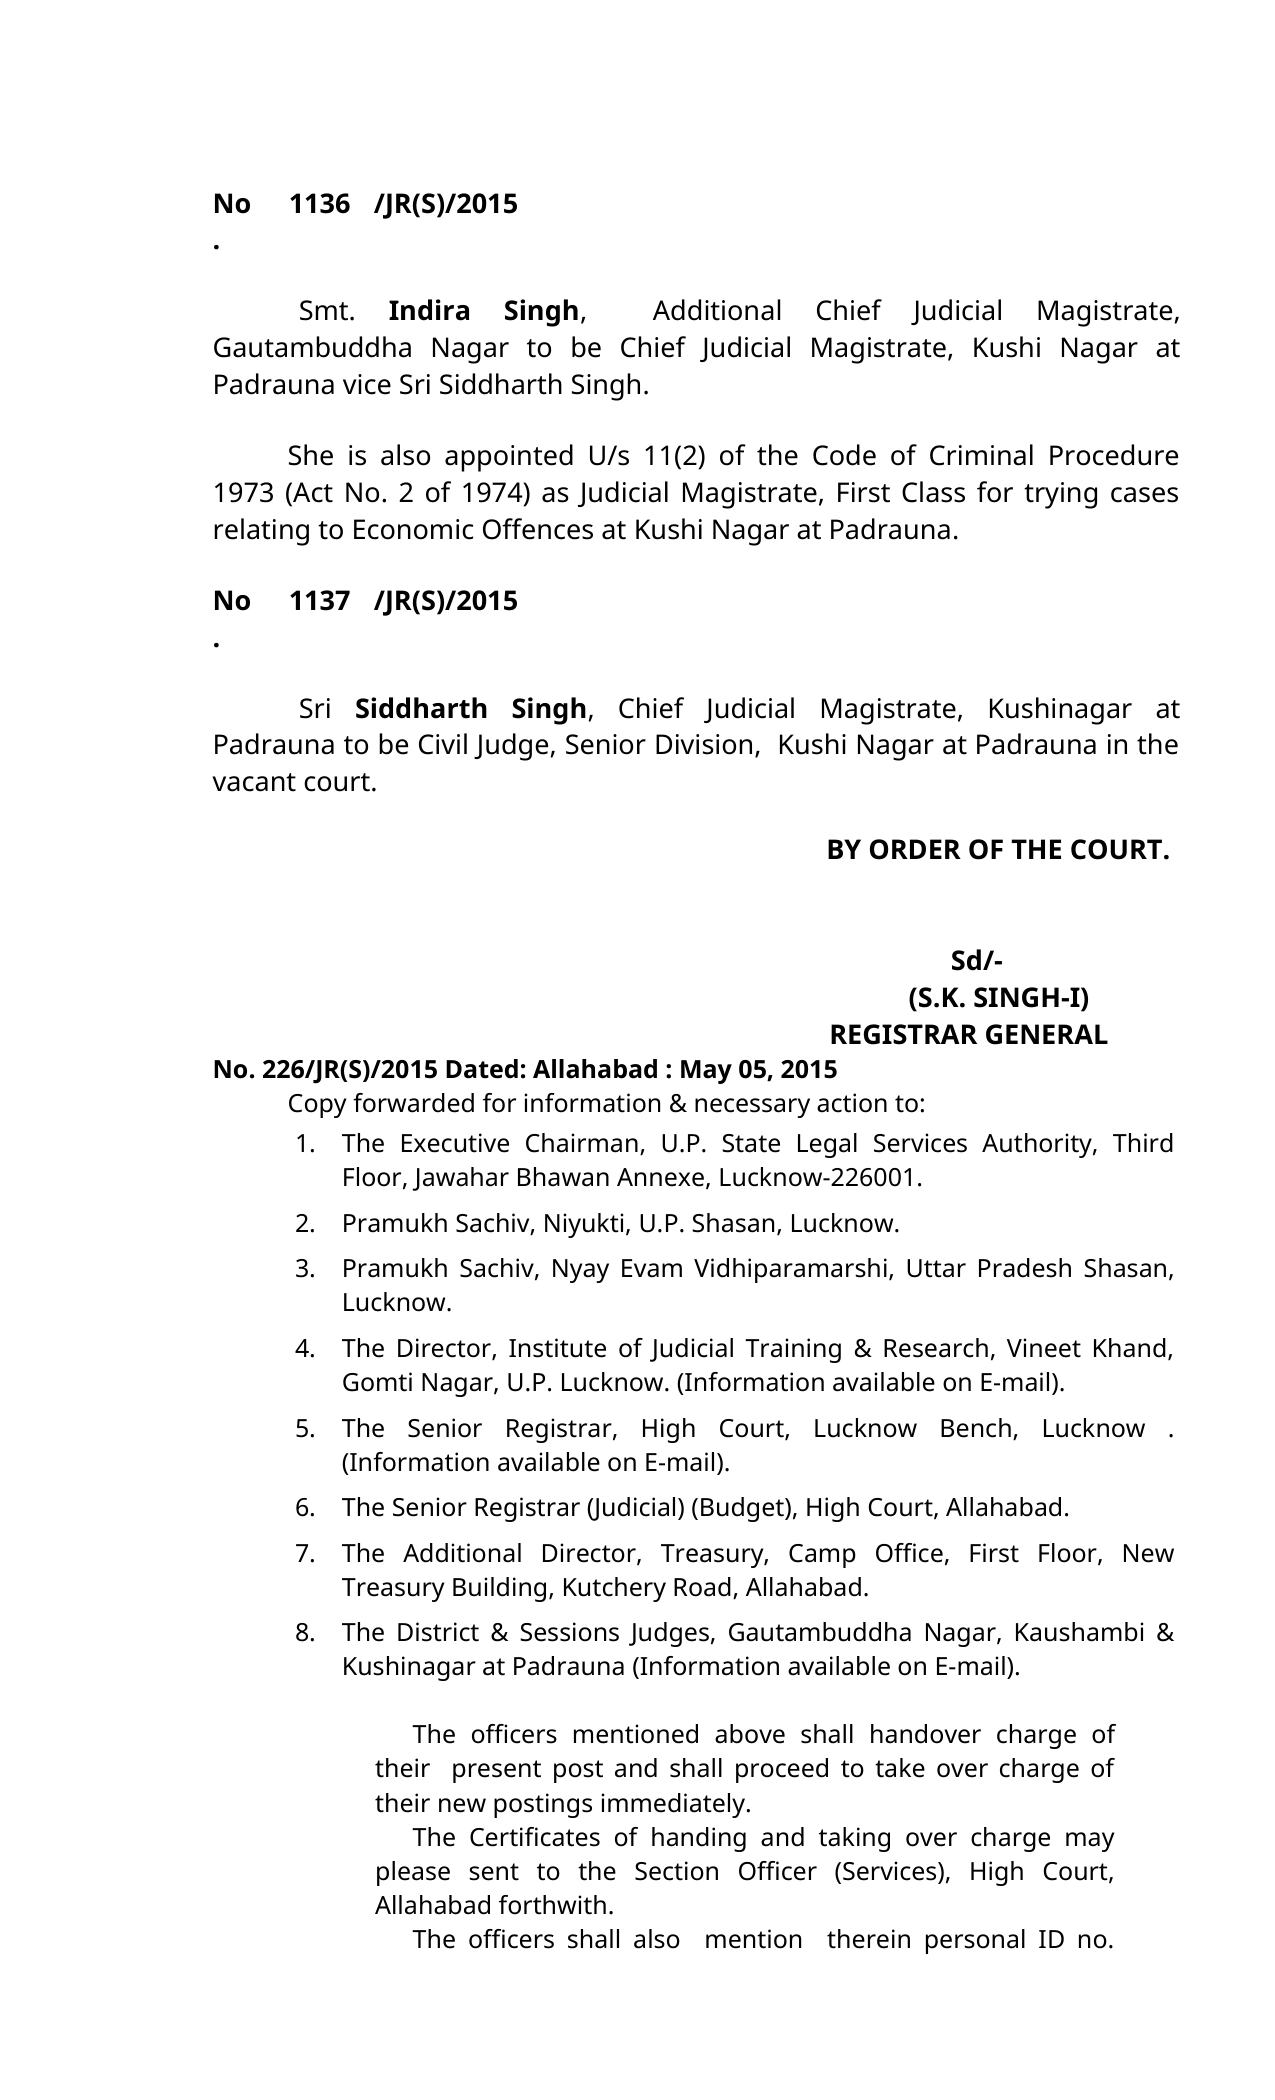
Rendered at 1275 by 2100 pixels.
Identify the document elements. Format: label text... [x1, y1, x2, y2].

text (S.K. SINGH-I) REGISTRAR GENERAL [212, 978, 1181, 1052]
table_cell The Additional Director, Treasury, Camp Office, First Floor, New Treasury Building, Kutchery Road, Allahabad. [336, 1530, 1181, 1609]
table_cell [289, 1200, 336, 1245]
table_cell Pramukh Sachiv, Nyay Evam Vidhiparamarshi, Uttar Pradesh Shasan, Lucknow. [336, 1245, 1181, 1325]
table_cell The Senior Registrar (Judicial) (Budget), High Court, Allahabad. [336, 1484, 1181, 1529]
table_cell [289, 1530, 336, 1609]
text BY ORDER OF THE COURT. [212, 831, 1181, 868]
table_cell [289, 1245, 336, 1325]
text Sd/- [212, 941, 1181, 978]
text She is also appointed U/s 11(2) of the Code of Criminal Procedure 1973 (Act No. 2 of 1974) as Judicial Magistrate, First Class for trying cases relating to Economic Offences at Kushi Nagar at Padrauna. [212, 437, 1181, 547]
table_header No. [201, 184, 269, 258]
table_cell The Senior Registrar, High Court, Lucknow Bench, Lucknow . (Information available on E-mail). [336, 1405, 1181, 1484]
table_header /JR(S)/2015 [363, 581, 577, 655]
table_header [289, 1120, 336, 1200]
table_cell [289, 1325, 336, 1404]
text Copy forwarded for information & necessary action to: [212, 1086, 1198, 1120]
table_cell Pramukh Sachiv, Niyukti, U.P. Shasan, Lucknow. [336, 1200, 1181, 1245]
table_cell [289, 1484, 336, 1529]
text No. 226/JR(S)/2015 Dated: Allahabad : May 05, 2015 [212, 1052, 1183, 1086]
table_header /JR(S)/2015 [363, 184, 577, 258]
table_header 1137 [269, 581, 362, 655]
table_cell [289, 1609, 336, 1961]
table_header No. [201, 581, 269, 655]
table_header The Executive Chairman, U.P. State Legal Services Authority, Third Floor, Jawahar Bhawan Annexe, Lucknow-226001. [336, 1120, 1181, 1200]
table_cell The District & Sessions Judges, Gautambuddha Nagar, Kaushambi & Kushinagar at Padrauna (Information available on E-mail). The officers mentioned above shall handover charge of their present post and shall proceed to take over charge of their new postings immediately. The Certificates of handing and taking over charge may please sent to the Section Officer (Services), High Court, Allahabad forthwith. The officers shall also mention therein personal ID no. [336, 1609, 1181, 1961]
table_cell The Director, Institute of Judicial Training & Research, Vineet Khand, Gomti Nagar, U.P. Lucknow. (Information available on E-mail). [336, 1325, 1181, 1404]
text Sri Siddharth Singh, Chief Judicial Magistrate, Kushinagar at Padrauna to be Civil Judge, Senior Division, Kushi Nagar at Padrauna in the vacant court. [212, 689, 1181, 800]
table_cell [289, 1405, 336, 1484]
table_header 1136 [269, 184, 362, 258]
text Smt. Indira Singh, Additional Chief Judicial Magistrate, Gautambuddha Nagar to be Chief Judicial Magistrate, Kushi Nagar at Padrauna vice Sri Siddharth Singh. [212, 292, 1181, 402]
